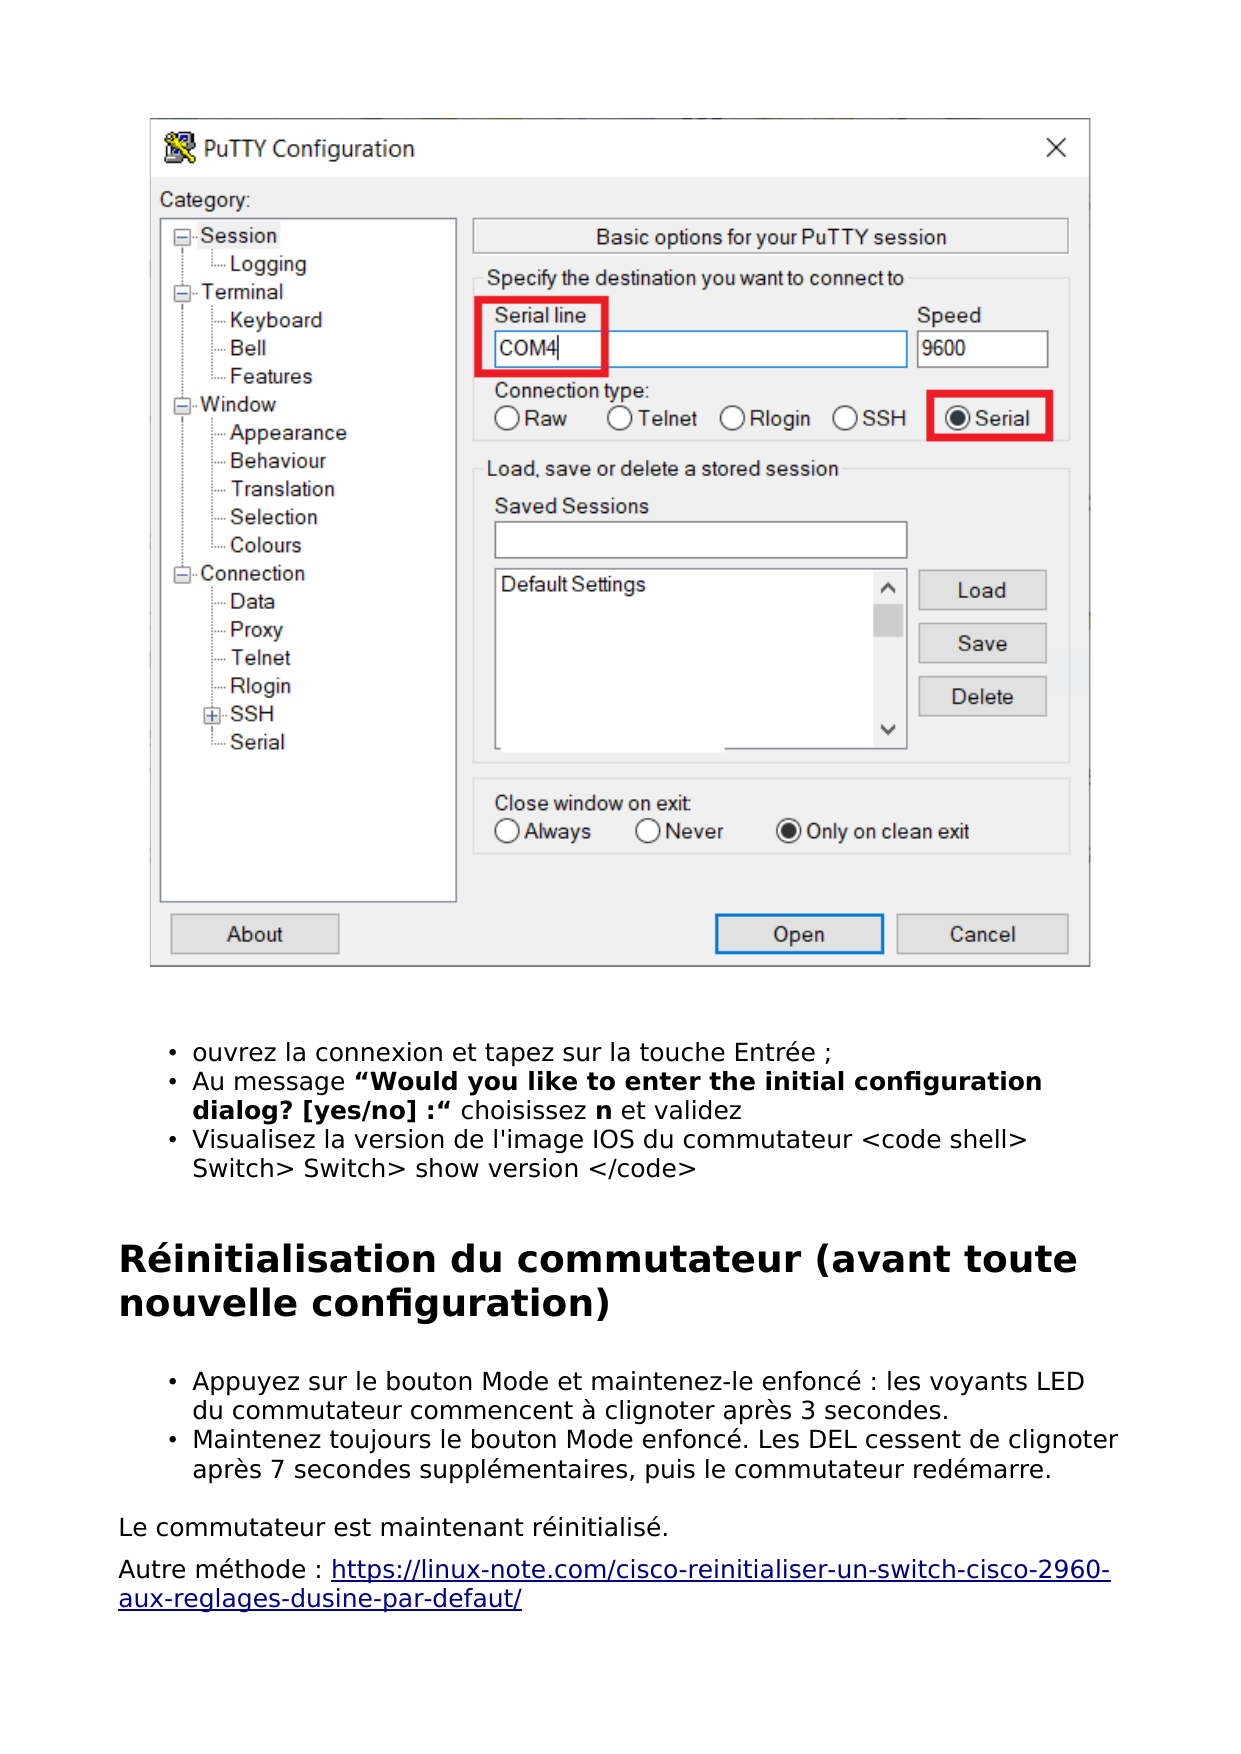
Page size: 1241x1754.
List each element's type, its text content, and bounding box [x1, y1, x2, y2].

list Au message “Would you like to enter the initial configuration dialog? [yes/no] :“ choisissez n et validez [177, 1067, 1122, 1125]
subtitle Réinitialisation du commutateur (avant toute nouvelle configuration) [118, 1238, 1122, 1325]
list Maintenez toujours le bouton Mode enfoncé. Les DEL cessent de clignoter après 7 secondes supplémentaires, puis le commutateur redémarre. [177, 1426, 1122, 1484]
list Appuyez sur le bouton Mode et maintenez-le enfoncé : les voyants LED du commutateur commencent à clignoter après 3 secondes. [177, 1367, 1122, 1426]
text Autre méthode : https://linux-note.com/cisco-reinitialiser-un-switch-cisco-2960-aux-reglages-dusine-par-defaut/ [118, 1555, 1122, 1613]
text Le commutateur est maintenant réinitialisé. [118, 1513, 1122, 1543]
list Visualisez la version de l'image IOS du commutateur <code shell> Switch> Switch> show version </code> [177, 1125, 1122, 1183]
list ouvrez la connexion et tapez sur la touche Entrée ; [177, 1038, 1122, 1067]
picture [149, 118, 1091, 967]
